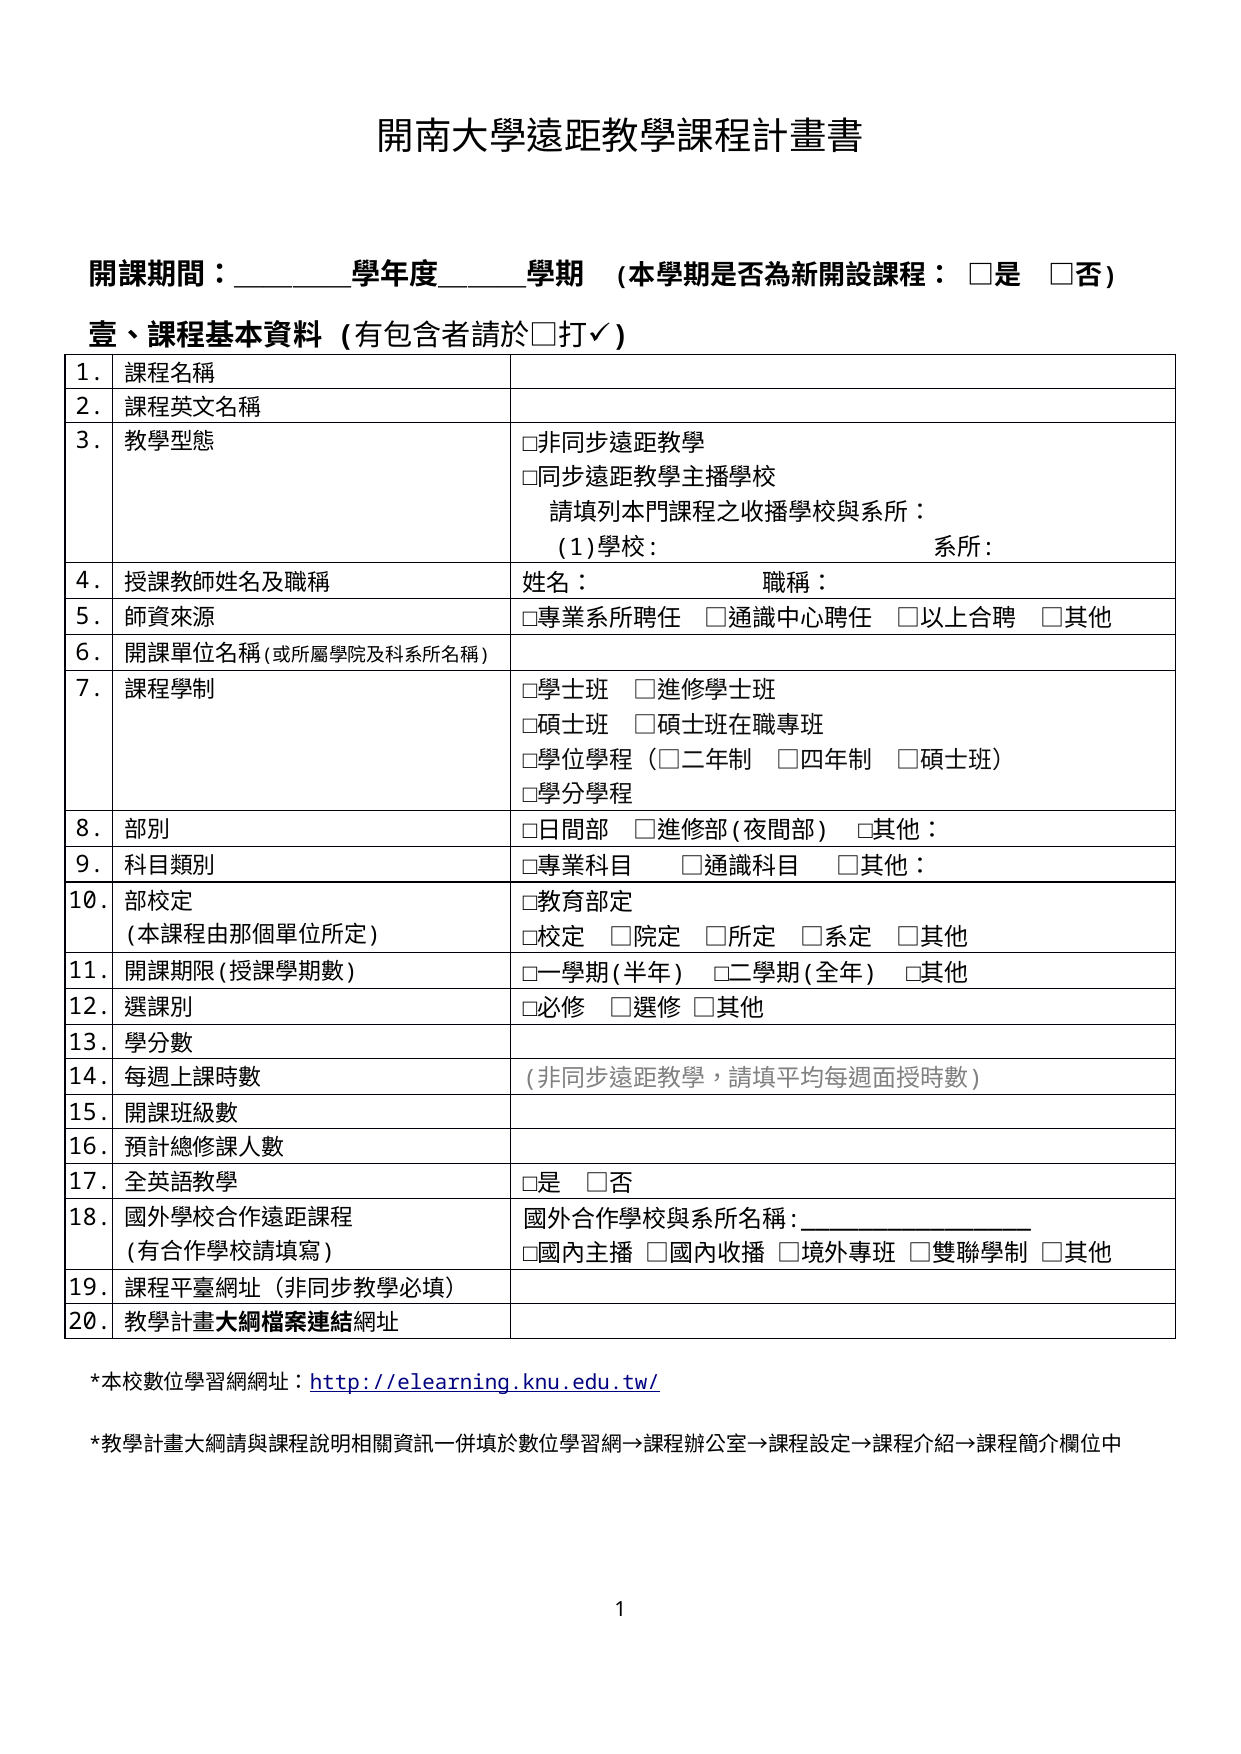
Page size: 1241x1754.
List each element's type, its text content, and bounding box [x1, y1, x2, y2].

table_cell 20. [66, 1304, 112, 1337]
table_cell [511, 1304, 1175, 1337]
text 開課期間：＿＿＿＿學年度＿＿＿學期 (本學期是否為新開設課程： □是 □否) [89, 250, 1221, 292]
text 壹、課程基本資料 (有包含者請於□打) [89, 311, 1152, 354]
table_cell [511, 1129, 1175, 1162]
table_cell 10. [66, 883, 112, 952]
table_cell 全英語教學 [113, 1164, 510, 1198]
table_cell [511, 1270, 1175, 1303]
table_cell [511, 1095, 1175, 1128]
table_header 1. [66, 355, 112, 388]
table_cell □一學期(半年) □二學期(全年) □其他 [511, 953, 1175, 988]
table_cell 課程英文名稱 [113, 389, 510, 422]
table_cell 部校定 (本課程由那個單位所定) [113, 883, 510, 952]
table_cell 7. [66, 671, 112, 810]
table_cell □專業科目 □通識科目 □其他： [511, 847, 1175, 881]
text 開南大學遠距教學課程計畫書 [89, 91, 1152, 154]
table_cell 選課別 [113, 989, 510, 1024]
table_cell [511, 1025, 1175, 1058]
table_cell □學士班 □進修學士班 □碩士班 □碩士班在職專班 □學位學程（□二年制 □四年制 □碩士班） □學分學程 [511, 671, 1175, 810]
table_cell 學分數 [113, 1025, 510, 1058]
table_cell 6. [66, 635, 112, 669]
table_cell 教學計畫大綱檔案連結網址 [113, 1304, 510, 1337]
table_cell 11. [66, 953, 112, 988]
table_cell 2. [66, 389, 112, 422]
table_cell 16. [66, 1129, 112, 1162]
table_cell 17. [66, 1164, 112, 1198]
table_cell 國外合作學校與系所名稱:________________ □國內主播 □國內收播 □境外專班 □雙聯學制 □其他 [511, 1199, 1175, 1269]
table_cell 開課期限(授課學期數) [113, 953, 510, 988]
table_cell □是 □否 [511, 1164, 1175, 1198]
table_cell 教學型態 [113, 423, 510, 562]
table_cell 14. [66, 1059, 112, 1094]
table_cell □專業系所聘任 □通識中心聘任 □以上合聘 □其他 [511, 599, 1175, 634]
table_cell 18. [66, 1199, 112, 1269]
table_cell 8. [66, 811, 112, 846]
table_cell □非同步遠距教學 □同步遠距教學主播學校 請填列本門課程之收播學校與系所： (1)學校: 系所: [511, 423, 1175, 562]
table_cell 師資來源 [113, 599, 510, 634]
table_cell 13. [66, 1025, 112, 1058]
table_cell 12. [66, 989, 112, 1024]
text *教學計畫大綱請與課程說明相關資訊一併填於數位學習網→課程辦公室→課程設定→課程介紹→課程簡介欄位中 [89, 1401, 1152, 1463]
table_cell 部別 [113, 811, 510, 846]
table_cell [511, 635, 1175, 669]
table_cell 19. [66, 1270, 112, 1303]
table_header 課程名稱 [113, 355, 510, 388]
table_cell □教育部定 □校定 □院定 □所定 □系定 □其他 [511, 883, 1175, 952]
table_cell 15. [66, 1095, 112, 1128]
table_cell 姓名： 職稱： [511, 563, 1175, 598]
table_cell 授課教師姓名及職稱 [113, 563, 510, 598]
table_cell 每週上課時數 [113, 1059, 510, 1094]
table_cell 開課班級數 [113, 1095, 510, 1128]
table_cell 預計總修課人數 [113, 1129, 510, 1162]
table_cell 5. [66, 599, 112, 634]
table_cell 課程學制 [113, 671, 510, 810]
table_cell 國外學校合作遠距課程 (有合作學校請填寫) [113, 1199, 510, 1269]
table_cell 4. [66, 563, 112, 598]
table_cell 9. [66, 847, 112, 881]
text *本校數位學習網網址：http://elearning.knu.edu.tw/ [89, 1339, 1152, 1401]
table_cell 開課單位名稱(或所屬學院及科系所名稱) [113, 635, 510, 669]
table_cell [511, 389, 1175, 422]
table_header [511, 355, 1175, 388]
table_cell 課程平臺網址（非同步教學必填） [113, 1270, 510, 1303]
table_cell 3. [66, 423, 112, 562]
table_cell 科目類別 [113, 847, 510, 881]
table_cell □日間部 □進修部(夜間部) □其他： [511, 811, 1175, 846]
table_cell (非同步遠距教學，請填平均每週面授時數) [511, 1059, 1175, 1094]
table_cell □必修 □選修 □其他 [511, 989, 1175, 1024]
